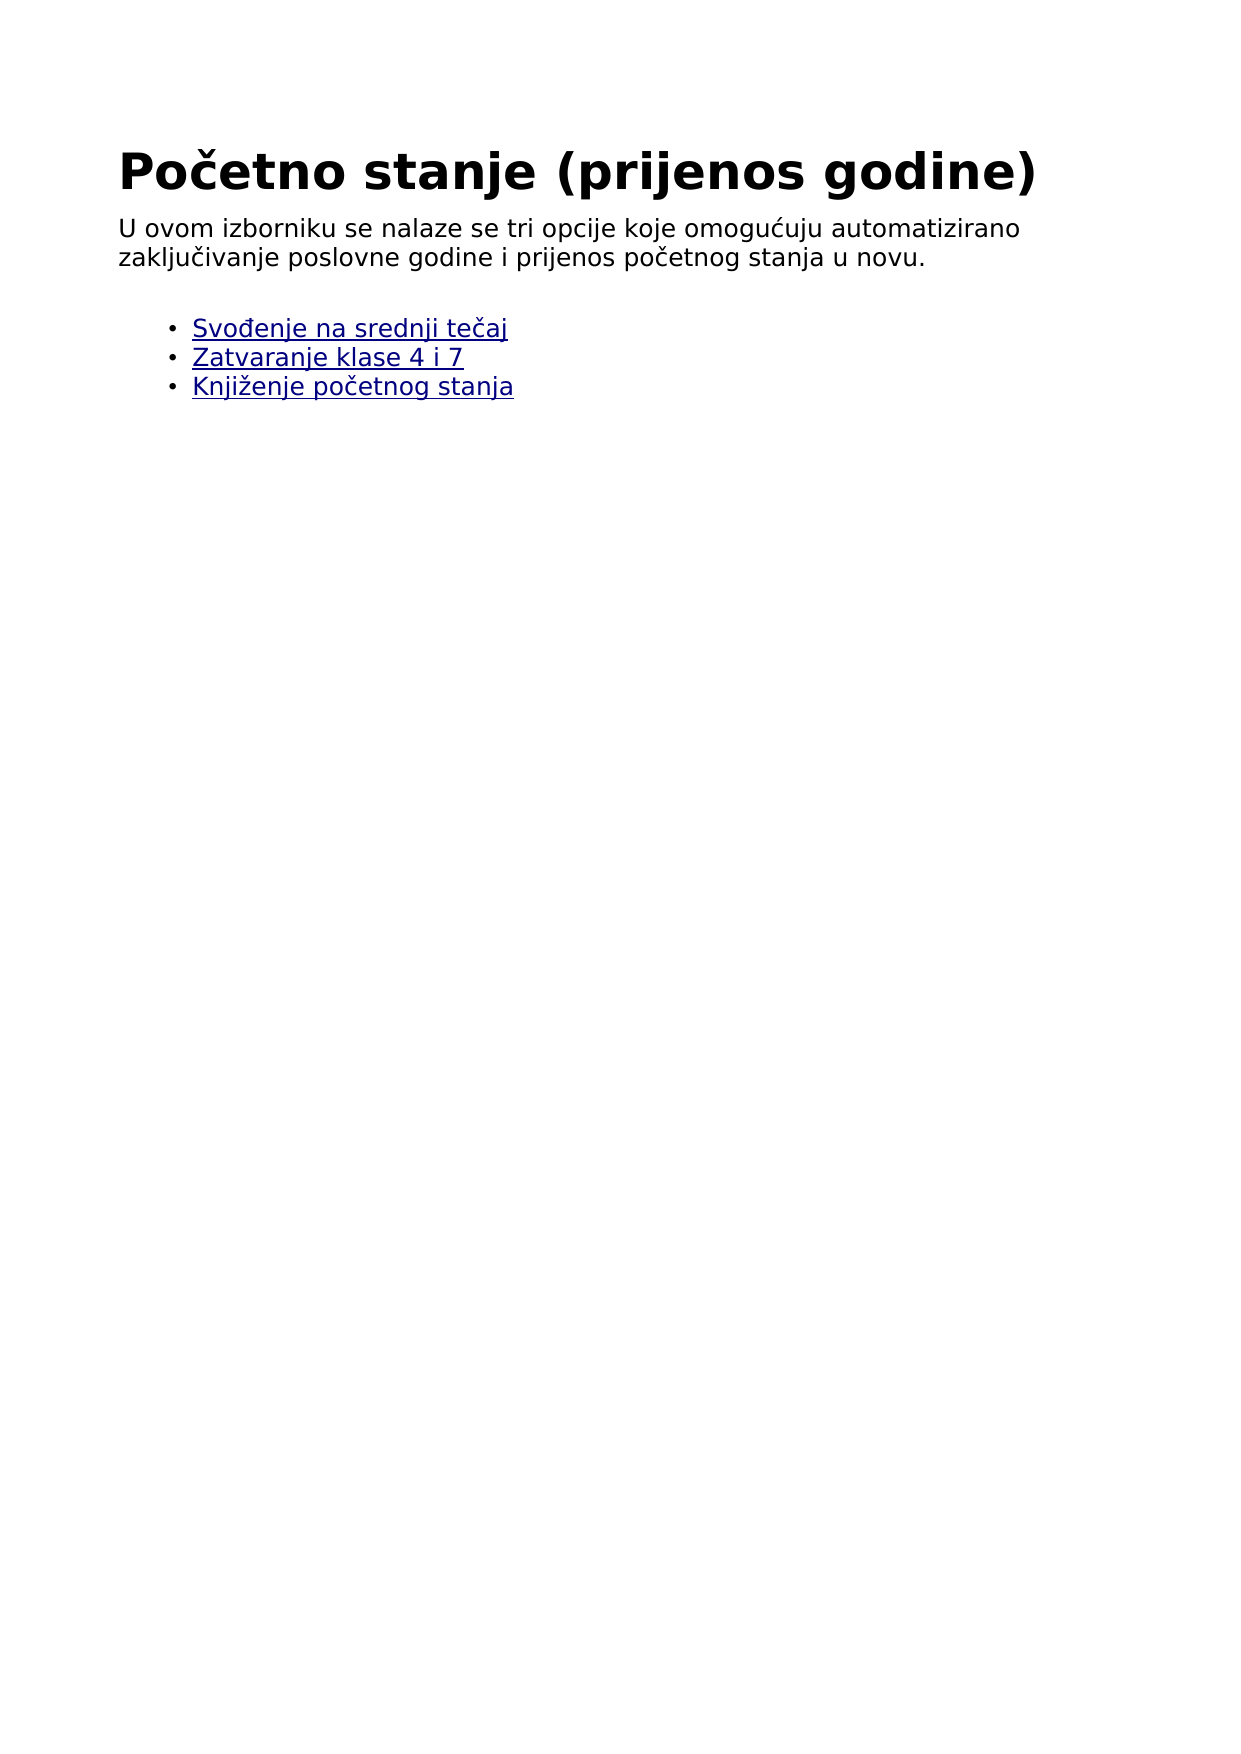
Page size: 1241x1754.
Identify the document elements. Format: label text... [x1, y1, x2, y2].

list Knjiženje početnog stanja [177, 372, 1122, 402]
subtitle Početno stanje (prijenos godine) [118, 143, 1122, 201]
list Zatvaranje klase 4 i 7 [177, 343, 1122, 372]
list Svođenje na srednji tečaj [177, 314, 1122, 343]
text U ovom izborniku se nalaze se tri opcije koje omogućuju automatizirano zaključivanje poslovne godine i prijenos početnog stanja u novu. [118, 214, 1122, 272]
